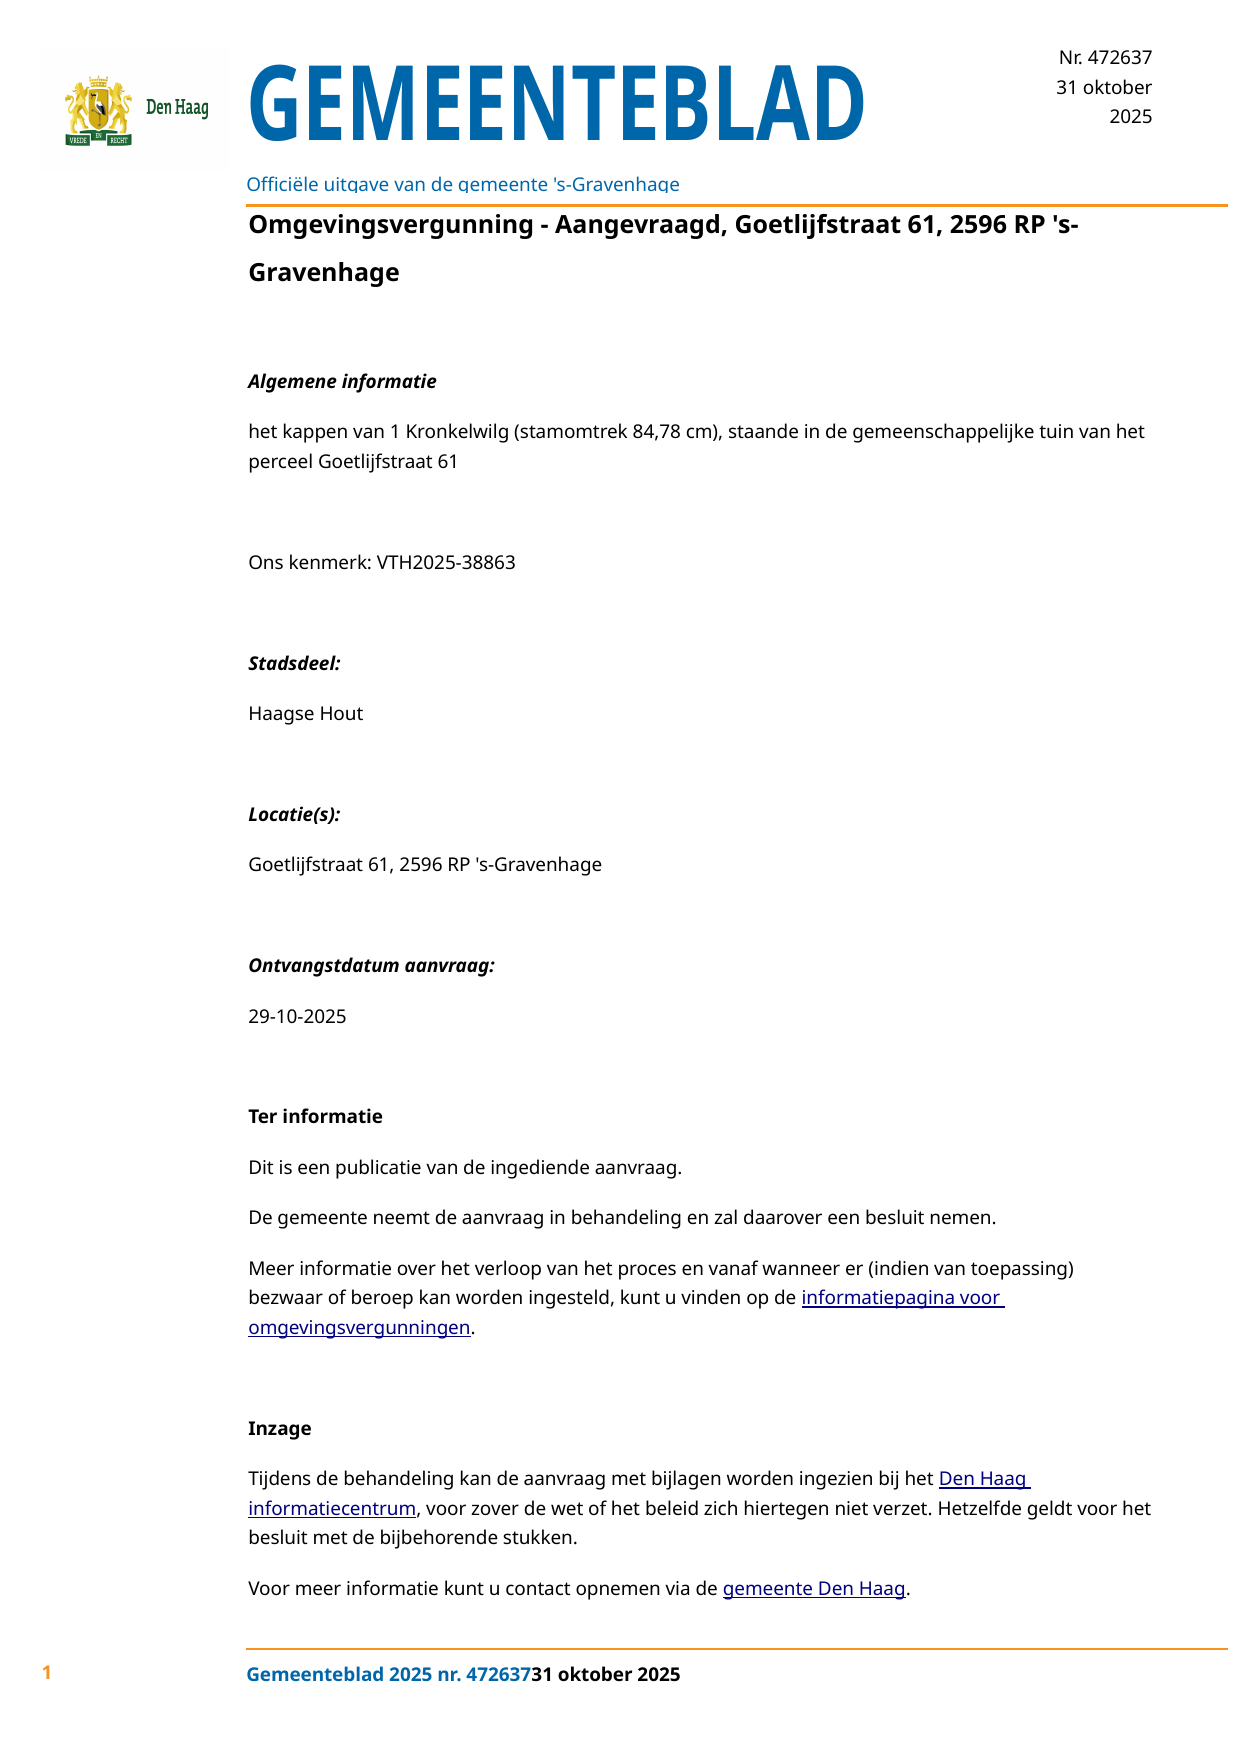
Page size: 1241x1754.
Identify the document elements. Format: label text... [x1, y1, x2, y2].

text Algemene informatie [248, 368, 1152, 394]
text Meer informatie over het verloop van het proces en vanaf wanneer er (indien van toepassing) bezwaar of beroep kan worden ingesteld, kunt u vinden op de informatiepagina voor omgevingsvergunningen. [248, 1255, 1152, 1340]
text Omgevingsvergunning - Aangevraagd, Goetlijfstraat 61, 2596 RP 's-Gravenhage [248, 207, 1152, 288]
text Ontvangstdatum aanvraag: [248, 952, 1152, 978]
text het kappen van 1 Kronkelwilg (stamomtrek 84,78 cm), staande in de gemeenschappelijke tuin van het perceel Goetlijfstraat 61 [248, 419, 1152, 474]
text Ons kenmerk: VTH2025-38863 [248, 549, 1152, 575]
text Goetlijfstraat 61, 2596 RP 's-Gravenhage [248, 852, 1152, 877]
picture [41, 47, 231, 172]
text Inzage [248, 1415, 1152, 1441]
text Dit is een publicatie van de ingediende aanvraag. [248, 1154, 1152, 1180]
text Stadsdeel: [248, 650, 1152, 676]
text Haagse Hout [248, 700, 1152, 726]
text 29-10-2025 [248, 1003, 1152, 1029]
text Ter informatie [248, 1104, 1152, 1129]
text De gemeente neemt de aanvraag in behandeling en zal daarover een besluit nemen. [248, 1204, 1152, 1230]
text Locatie(s): [248, 801, 1152, 827]
text Voor meer informatie kunt u contact opnemen via de gemeente Den Haag. [248, 1575, 1152, 1601]
text Tijdens de behandeling kan de aanvraag met bijlagen worden ingezien bij het Den Haag informatiecentrum, voor zover de wet of het beleid zich hiertegen niet verzet. Hetzelfde geldt voor het besluit met de bijbehorende stukken. [248, 1465, 1152, 1550]
